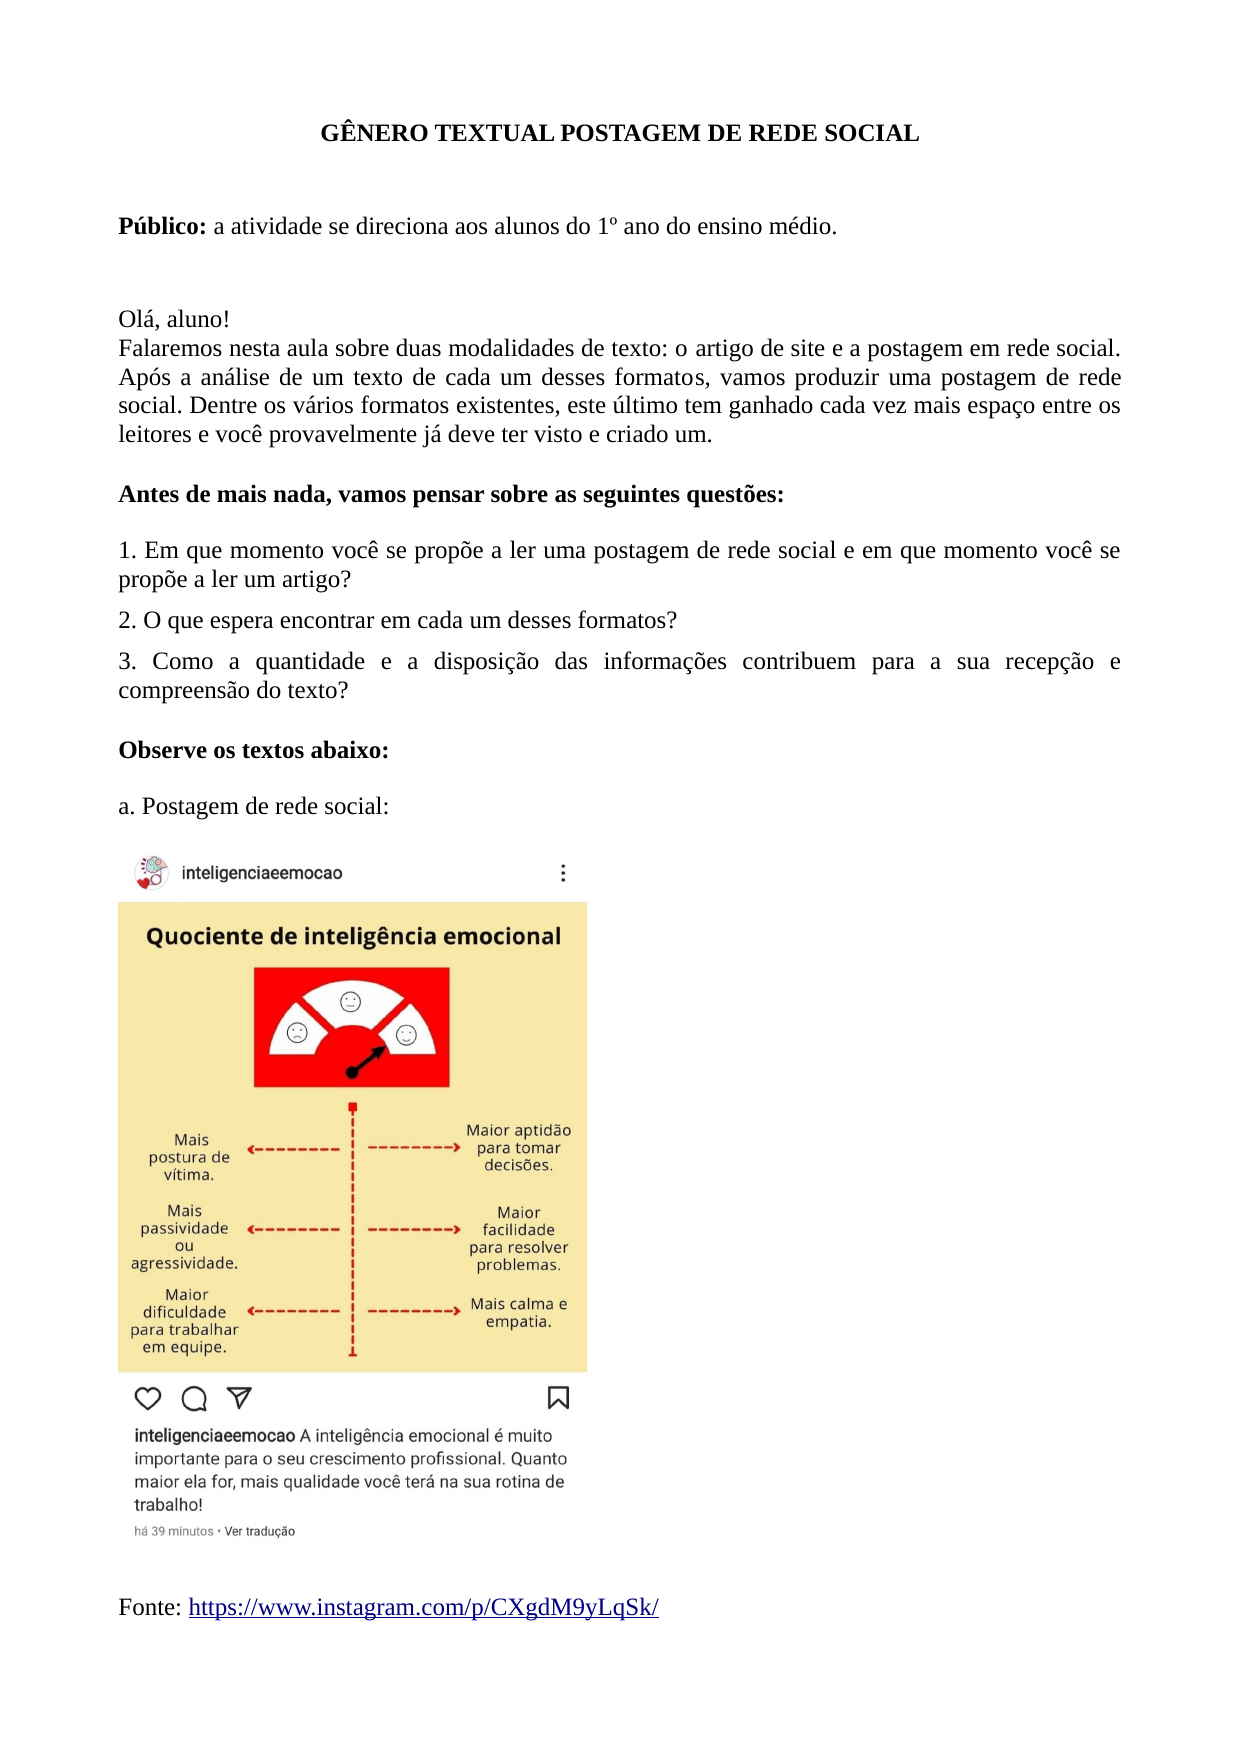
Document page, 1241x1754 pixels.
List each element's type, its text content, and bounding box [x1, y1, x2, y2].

text Falaremos nesta aula sobre duas modalidades de texto: o artigo de site e a postagem em rede social. Após a análise de um texto de cada um desses formatos, vamos produzir uma postagem de rede social. Dentre os vários formatos existentes, este último tem ganhado cada vez mais espaço entre os leitores e você provavelmente já deve ter visto e criado um. [118, 333, 1122, 448]
text 2. O que espera encontrar em cada um desses formatos? [118, 605, 1122, 634]
text Olá, aluno! [118, 304, 1122, 333]
text Público: a atividade se direciona aos alunos do 1º ano do ensino médio. [118, 211, 1122, 240]
text 3. Como a quantidade e a disposição das informações contribuem para a sua recepção e compreensão do texto? [118, 646, 1122, 704]
subtitle Observe os textos abaixo: [118, 735, 1122, 764]
text Fonte: https://www.instagram.com/p/CXgdM9yLqSk/ [118, 1592, 1122, 1620]
picture [118, 832, 588, 1579]
text 1. Em que momento você se propõe a ler uma postagem de rede social e em que momento você se propõe a ler um artigo? [118, 535, 1122, 593]
subtitle Antes de mais nada, vamos pensar sobre as seguintes questões: [118, 479, 1122, 508]
text Gênero textual postagem de rede social [118, 118, 1122, 147]
text a. Postagem de rede social: [118, 791, 1122, 819]
